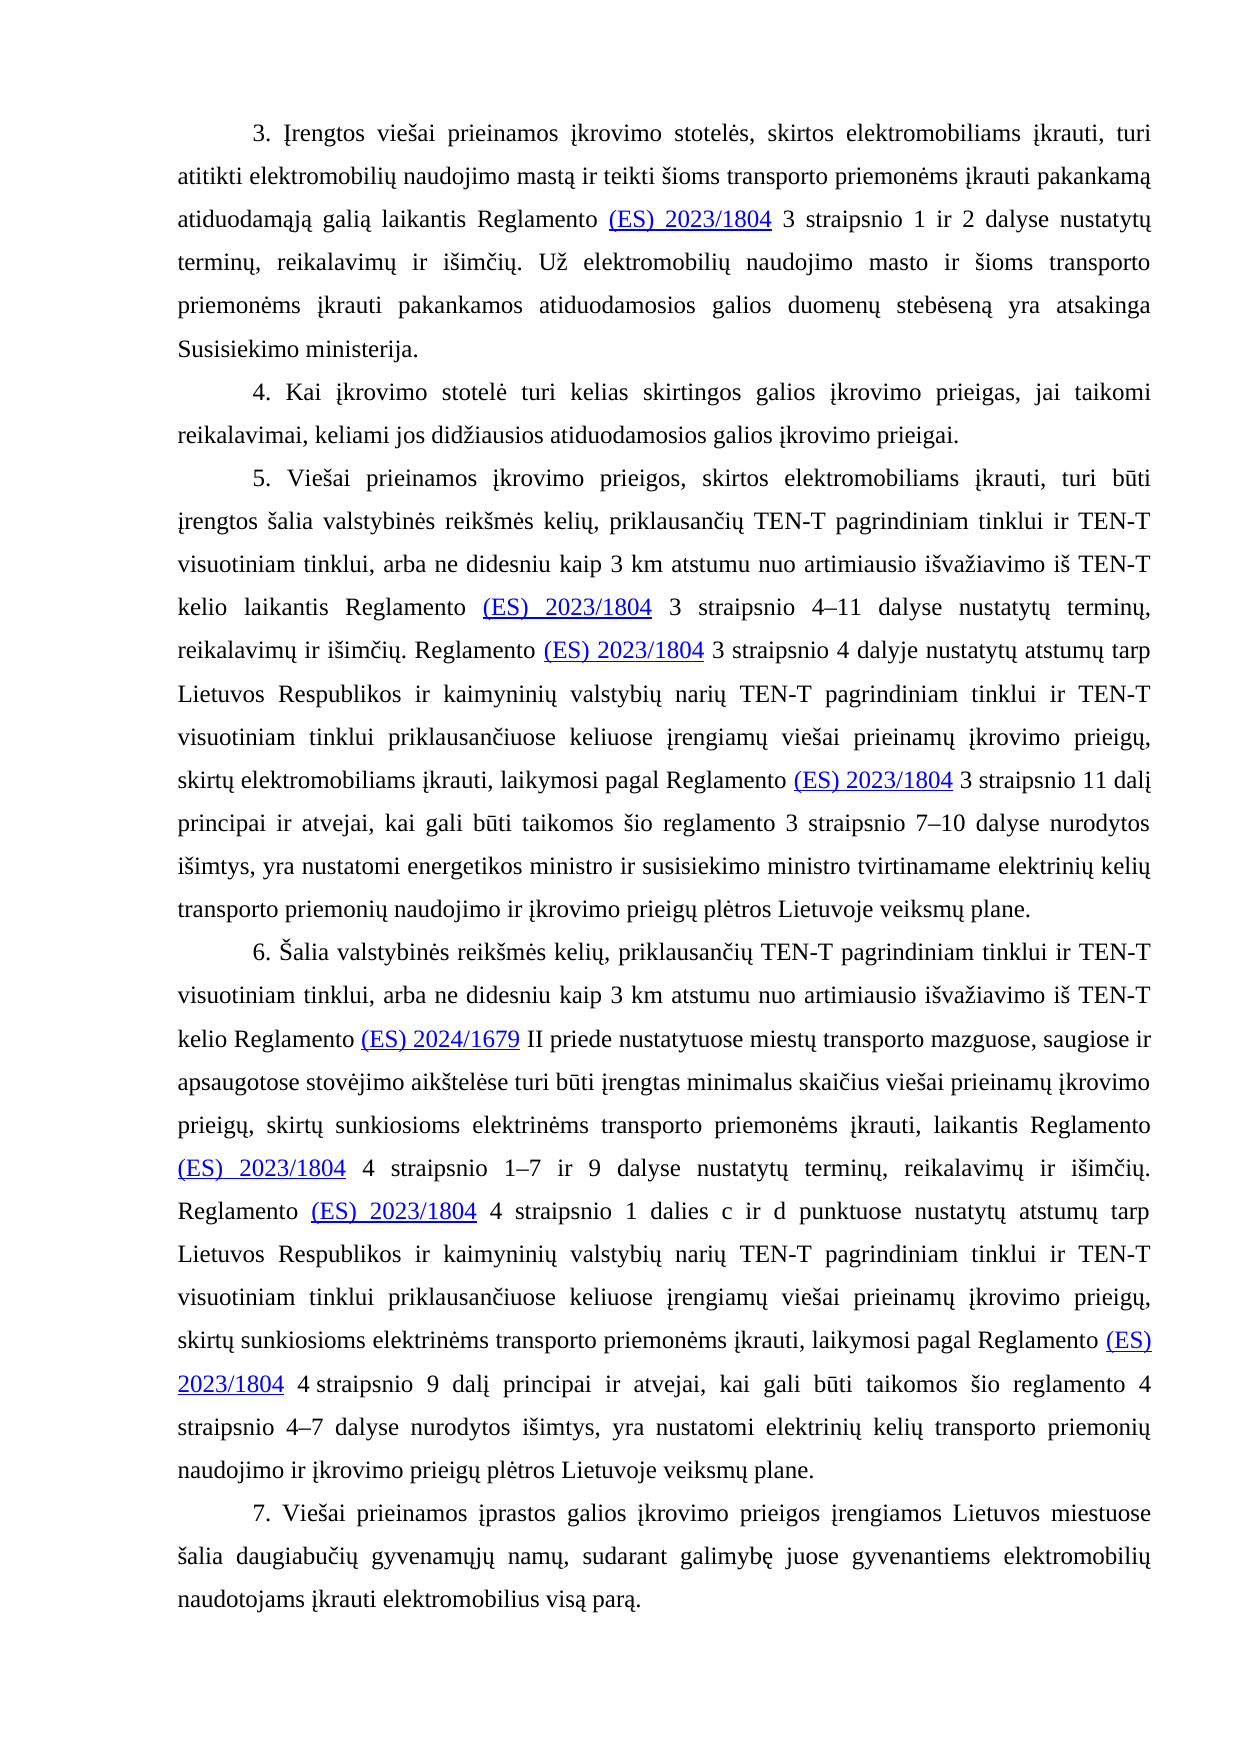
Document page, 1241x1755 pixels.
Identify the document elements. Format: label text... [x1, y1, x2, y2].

text 7. Viešai prieinamos įprastos galios įkrovimo prieigos įrengiamos Lietuvos miestuose šalia daugiabučių gyvenamųjų namų, sudarant galimybę juose gyvenantiems elektromobilių naudotojams įkrauti elektromobilius visą parą. [177, 1498, 1152, 1613]
text 5. Viešai prieinamos įkrovimo prieigos, skirtos elektromobiliams įkrauti, turi būti įrengtos šalia valstybinės reikšmės kelių, priklausančių TEN-T pagrindiniam tinklui ir TEN-T visuotiniam tinklui, arba ne didesniu kaip 3 km atstumu nuo artimiausio išvažiavimo iš TEN-T kelio laikantis Reglamento (ES) 2023/1804 3 straipsnio 4–11 dalyse nustatytų terminų, reikalavimų ir išimčių. Reglamento (ES) 2023/1804 3 straipsnio 4 dalyje nustatytų atstumų tarp Lietuvos Respublikos ir kaimyninių valstybių narių TEN-T pagrindiniam tinklui ir TEN-T visuotiniam tinklui priklausančiuose keliuose įrengiamų viešai prieinamų įkrovimo prieigų, skirtų elektromobiliams įkrauti, laikymosi pagal Reglamento (ES) 2023/1804 3 straipsnio 11 dalį principai ir atvejai, kai gali būti taikomos šio reglamento 3 straipsnio 7–10 dalyse nurodytos išimtys, yra nustatomi energetikos ministro ir susisiekimo ministro tvirtinamame elektrinių kelių transporto priemonių naudojimo ir įkrovimo prieigų plėtros Lietuvoje veiksmų plane. [177, 463, 1152, 923]
text 4. Kai įkrovimo stotelė turi kelias skirtingos galios įkrovimo prieigas, jai taikomi reikalavimai, keliami jos didžiausios atiduodamosios galios įkrovimo prieigai. [177, 377, 1152, 449]
text 3. Įrengtos viešai prieinamos įkrovimo stotelės, skirtos elektromobiliams įkrauti, turi atitikti elektromobilių naudojimo mastą ir teikti šioms transporto priemonėms įkrauti pakankamą atiduodamąją galią laikantis Reglamento (ES) 2023/1804 3 straipsnio 1 ir 2 dalyse nustatytų terminų, reikalavimų ir išimčių. Už elektromobilių naudojimo masto ir šioms transporto priemonėms įkrauti pakankamos atiduodamosios galios duomenų stebėseną yra atsakinga Susisiekimo ministerija. [177, 118, 1152, 362]
text 6. Šalia valstybinės reikšmės kelių, priklausančių TEN-T pagrindiniam tinklui ir TEN-T visuotiniam tinklui, arba ne didesniu kaip 3 km atstumu nuo artimiausio išvažiavimo iš TEN-T kelio Reglamento (ES) 2024/1679 II priede nustatytuose miestų transporto mazguose, saugiose ir apsaugotose stovėjimo aikštelėse turi būti įrengtas minimalus skaičius viešai prieinamų įkrovimo prieigų, skirtų sunkiosioms elektrinėms transporto priemonėms įkrauti, laikantis Reglamento (ES) 2023/1804 4 straipsnio 1–7 ir 9 dalyse nustatytų terminų, reikalavimų ir išimčių. Reglamento (ES) 2023/1804 4 straipsnio 1 dalies c ir d punktuose nustatytų atstumų tarp Lietuvos Respublikos ir kaimyninių valstybių narių TEN-T pagrindiniam tinklui ir TEN-T visuotiniam tinklui priklausančiuose keliuose įrengiamų viešai prieinamų įkrovimo prieigų, skirtų sunkiosioms elektrinėms transporto priemonėms įkrauti, laikymosi pagal Reglamento (ES) 2023/1804 4 straipsnio 9 dalį principai ir atvejai, kai gali būti taikomos šio reglamento 4 straipsnio 4–7 dalyse nurodytos išimtys, yra nustatomi elektrinių kelių transporto priemonių naudojimo ir įkrovimo prieigų plėtros Lietuvoje veiksmų plane. [177, 937, 1152, 1484]
